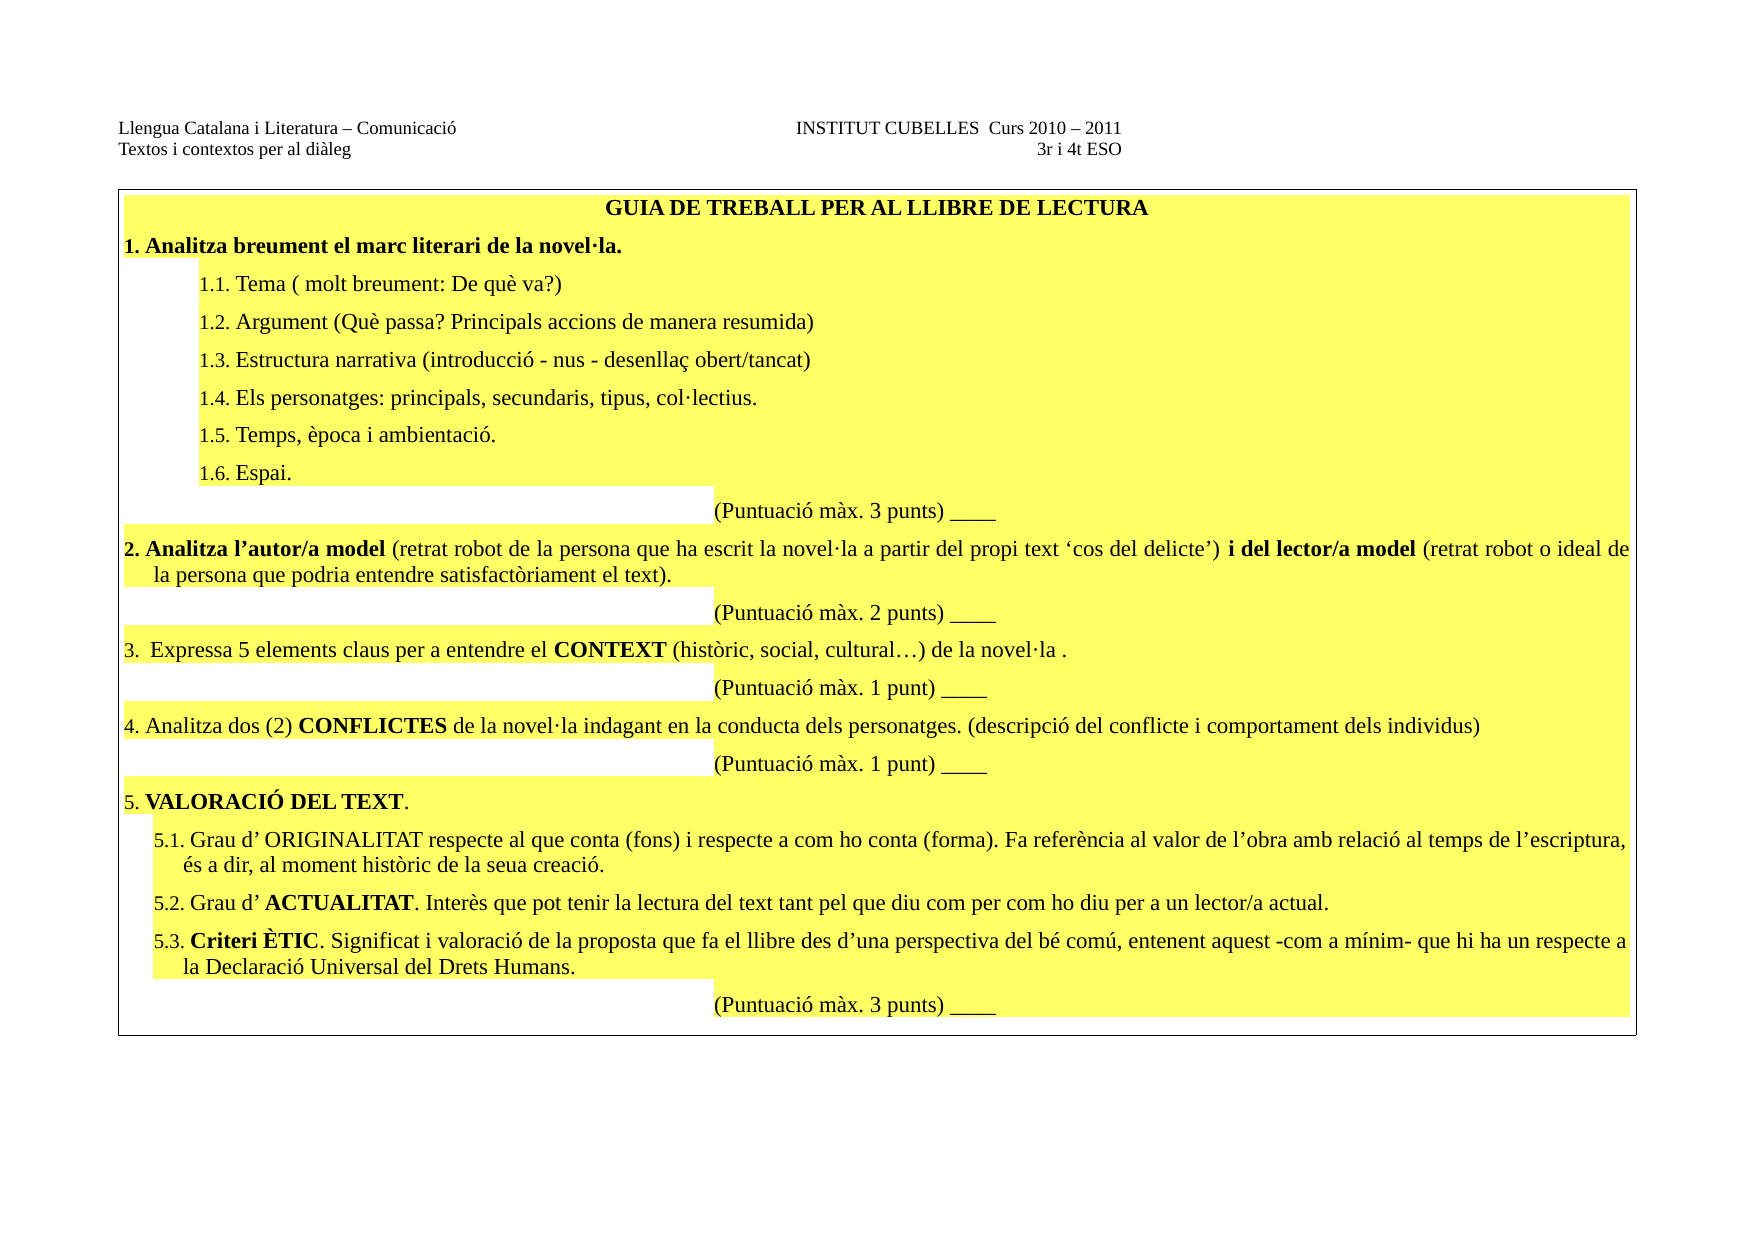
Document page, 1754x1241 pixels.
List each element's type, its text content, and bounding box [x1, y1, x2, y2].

table_header GUIA DE TREBALL PER AL LLIBRE DE LECTURA 1. Analitza breument el marc literari de la novel·la. 1.1. Tema ( molt breument: De què va?) 1.2. Argument (Què passa? Principals accions de manera resumida) 1.3. Estructura narrativa (introducció - nus - desenllaç obert/tancat) 1.4. Els personatges: principals, secundaris, tipus, col·lectius. 1.5. Temps, època i ambientació. 1.6. Espai. (Puntuació màx. 3 punts) ____ 2. Analitza l’autor/a model (retrat robot de la persona que ha escrit la novel·la a partir del propi text ‘cos del delicte’) i del lector/a model (retrat robot o ideal de la persona que podria entendre satisfactòriament el text). (Puntuació màx. 2 punts) ____ 3. Expressa 5 elements claus per a entendre el CONTEXT (històric, social, cultural…) de la novel·la . (Puntuació màx. 1 punt) ____ 4. Analitza dos (2) CONFLICTES de la novel·la indagant en la conducta dels personatges. (descripció del conflicte i comportament dels individus) (Puntuació màx. 1 punt) ____ 5. VALORACIÓ DEL TEXT. 5.1. Grau d’ ORIGINALITAT respecte al que conta (fons) i respecte a com ho conta (forma). Fa referència al valor de l’obra amb relació al temps de l’escriptura, és a dir, al moment històric de la seua creació. 5.2. Grau d’ ACTUALITAT. Interès que pot tenir la lectura del text tant pel que diu com per com ho diu per a un lector/a actual. 5.3. Criteri ÈTIC. Significat i valoració de la proposta que fa el llibre des d’una perspectiva del bé comú, entenent aquest -com a mínim- que hi ha un respecte a la Declaració Universal del Drets Humans. (Puntuació màx. 3 punts) ____ [119, 190, 1636, 1035]
